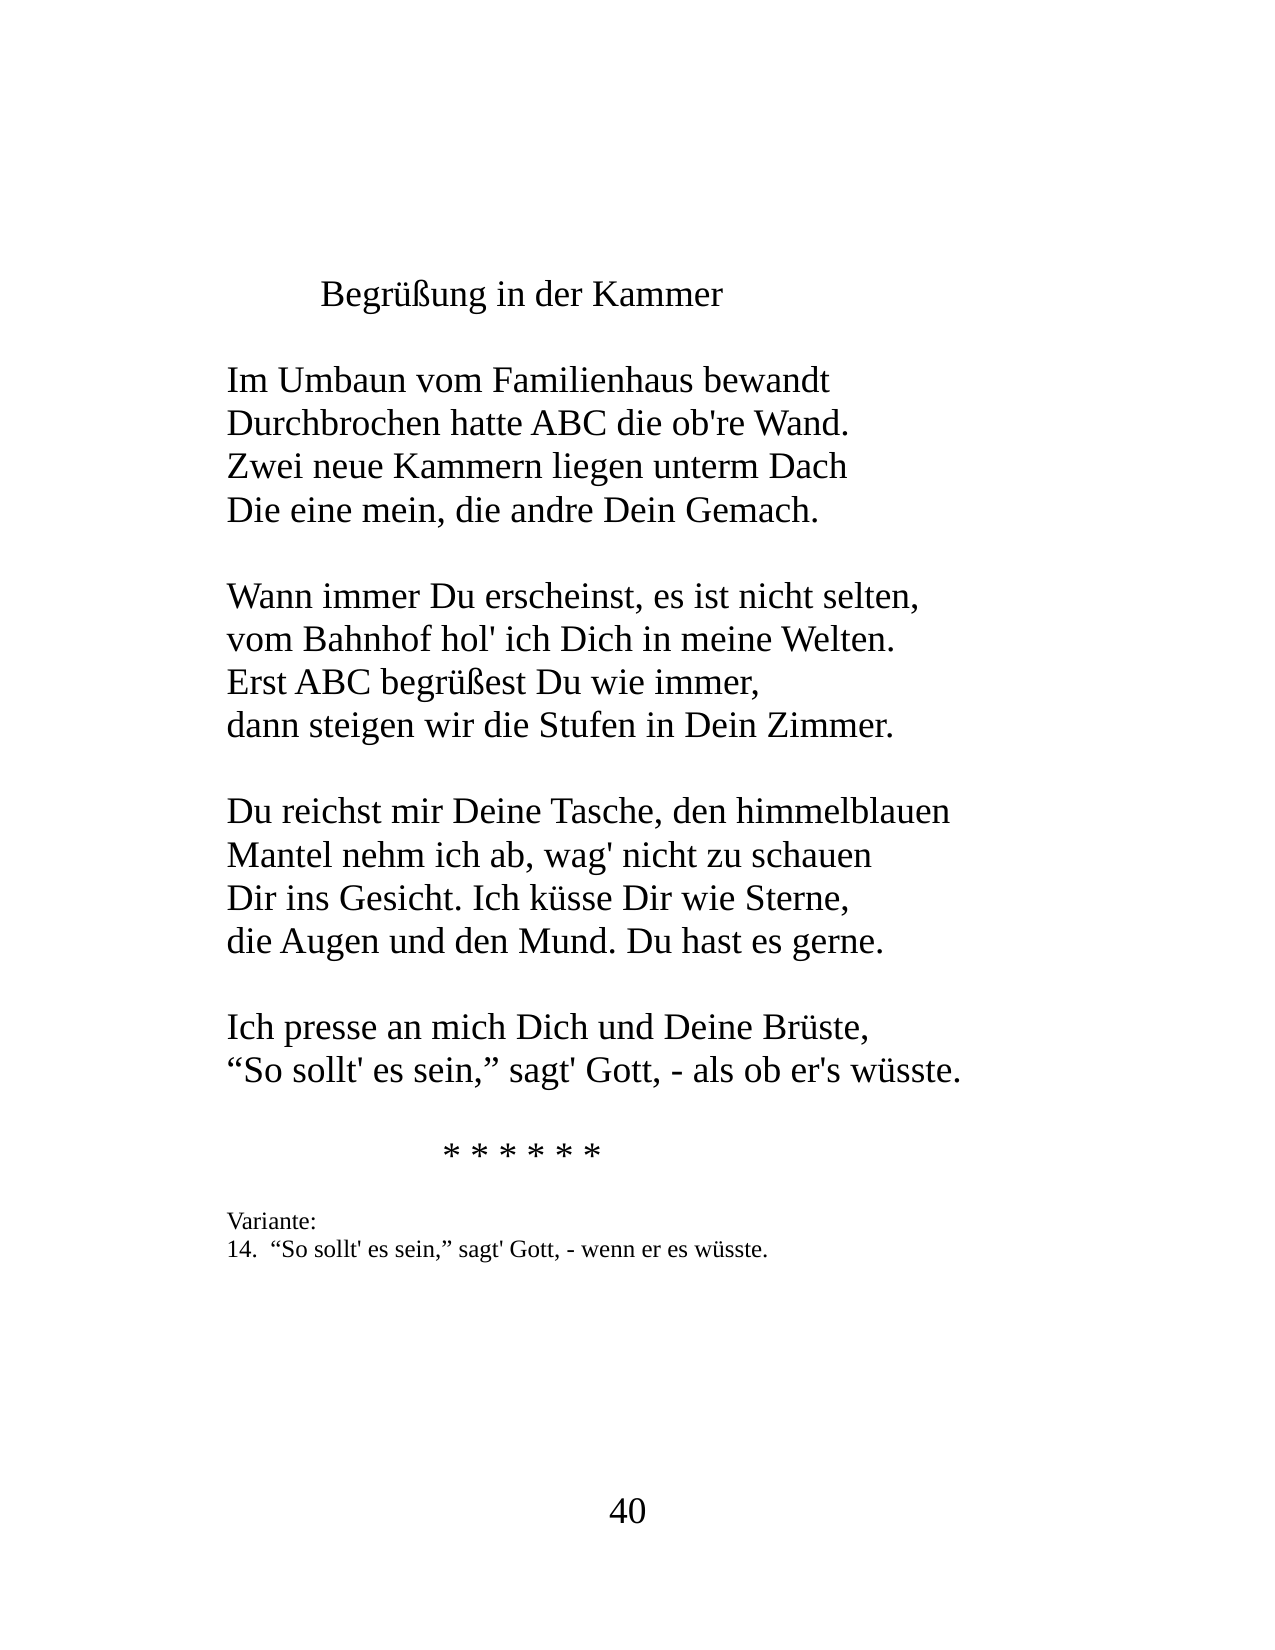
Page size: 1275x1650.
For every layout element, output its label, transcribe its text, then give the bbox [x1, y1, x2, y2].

text Wann immer Du erscheinst, es ist nicht selten, [226, 573, 1157, 616]
text dann steigen wir die Stufen in Dein Zimmer. [226, 703, 1157, 746]
text vom Bahnhof hol' ich Dich in meine Welten. [226, 616, 1157, 659]
text Die eine mein, die andre Dein Gemach. [226, 487, 1157, 530]
text Im Umbaun vom Familienhaus bewandt [226, 358, 1157, 401]
text Mantel nehm ich ab, wag' nicht zu schauen [226, 832, 1157, 875]
text 14. “So sollt' es sein,” sagt' Gott, - wenn er es wüsste. [226, 1234, 1157, 1263]
text Variante: [226, 1206, 1157, 1234]
text Begrüßung in der Kammer [226, 271, 1157, 314]
text Du reichst mir Deine Tasche, den himmelblauen [226, 789, 1157, 832]
text Erst ABC begrüßest Du wie immer, [226, 659, 1157, 703]
text die Augen und den Mund. Du hast es gerne. [226, 918, 1157, 961]
text “So sollt' es sein,” sagt' Gott, - als ob er's wüsste. [226, 1048, 1157, 1091]
text Durchbrochen hatte ABC die ob're Wand. [226, 401, 1157, 444]
text Zwei neue Kammern liegen unterm Dach [226, 444, 1157, 487]
text * * * * * * [226, 1134, 1157, 1177]
text Ich presse an mich Dich und Deine Brüste, [226, 1004, 1157, 1048]
text Dir ins Gesicht. Ich küsse Dir wie Sterne, [226, 875, 1157, 918]
